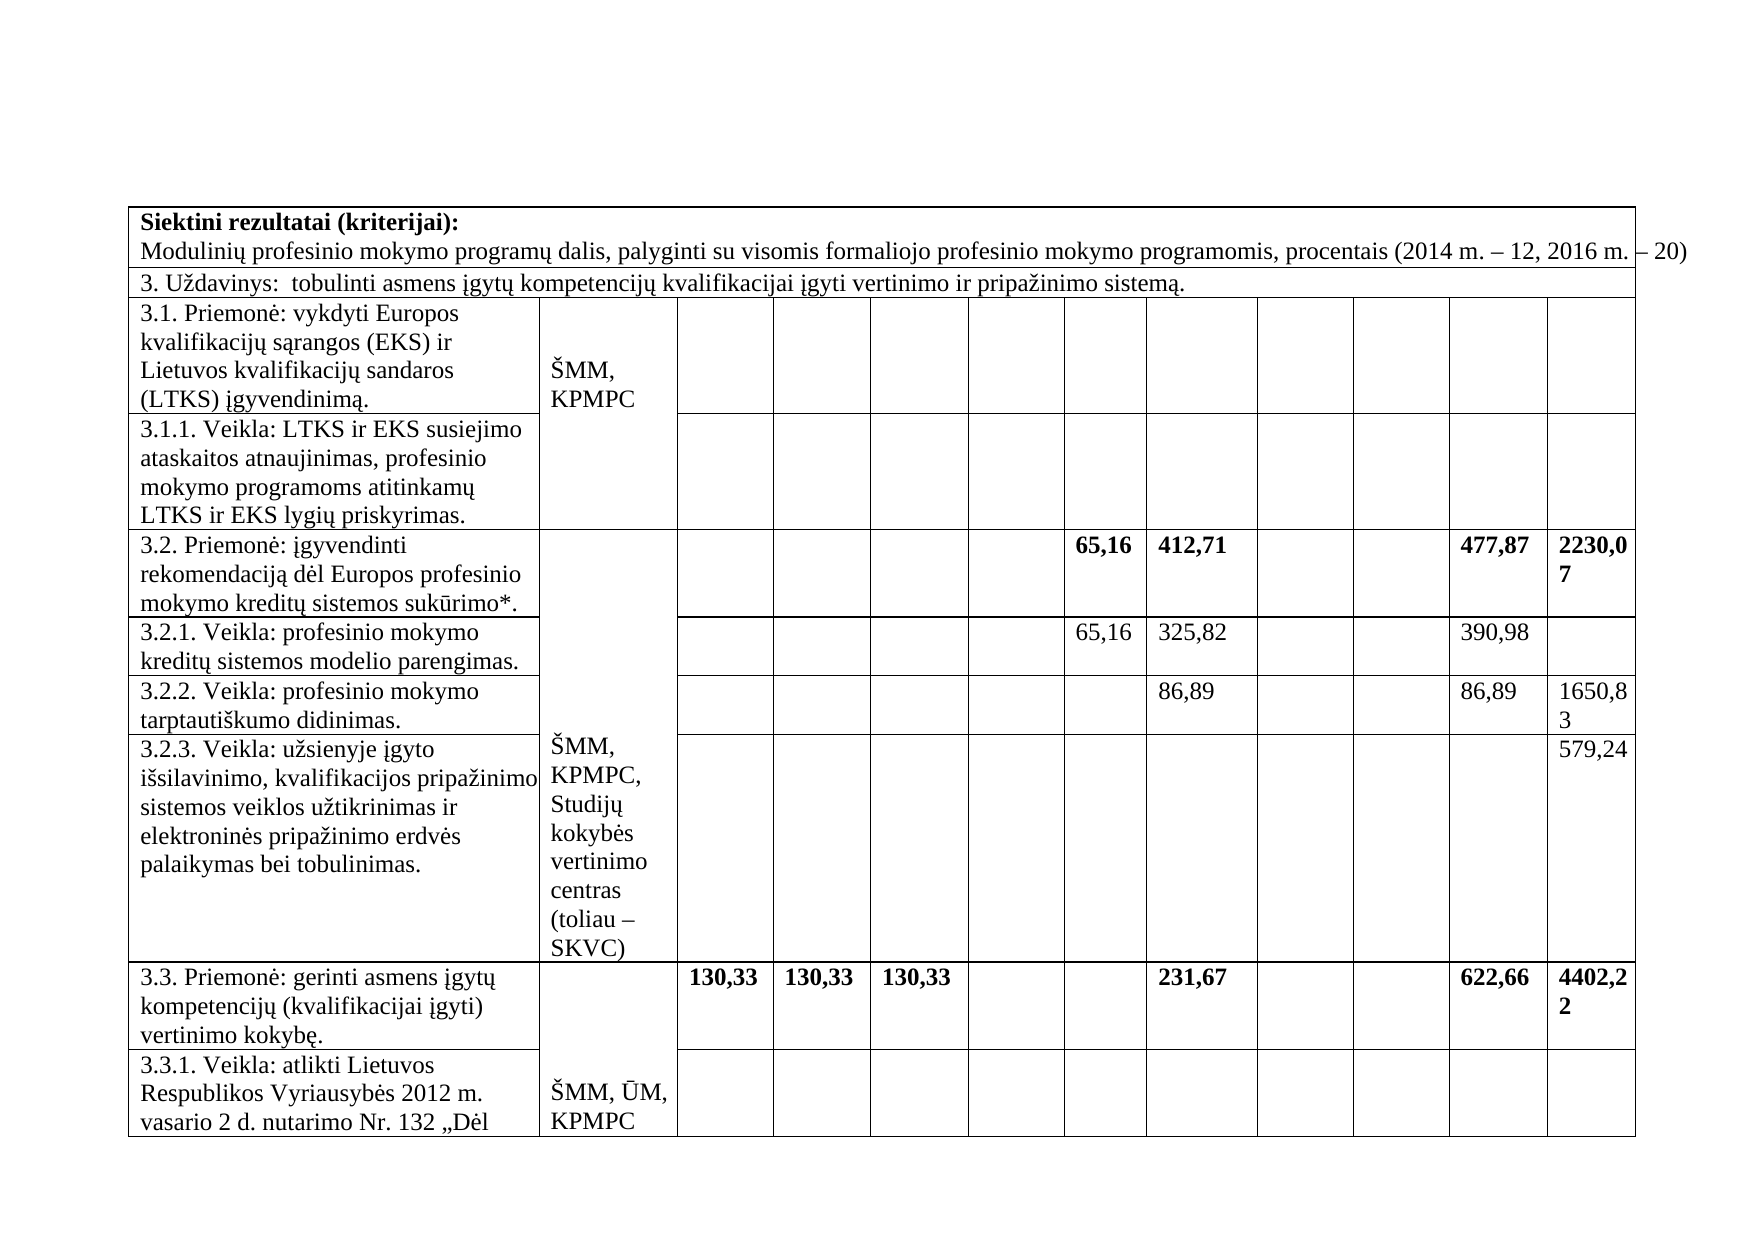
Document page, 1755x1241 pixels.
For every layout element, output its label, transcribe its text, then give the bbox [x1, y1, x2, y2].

table_cell [1147, 298, 1257, 413]
table_cell 3. Uždavinys: tobulinti asmens įgytų kompetencijų kvalifikacijai įgyti vertinimo ir pripažinimo sistemą. [129, 268, 1635, 297]
table_cell [969, 963, 1064, 1049]
table_cell [1065, 298, 1146, 413]
table_cell 3.3.1. Veikla: atlikti Lietuvos Respublikos Vyriausybės 2012 m. vasario 2 d. nutarimo Nr. 132 „Dėl [129, 1050, 539, 1136]
table_cell [774, 298, 870, 413]
table_cell 4402,22 [1548, 963, 1635, 1049]
table_cell [774, 735, 870, 961]
table_cell [678, 298, 773, 413]
table_cell 65,16 [1065, 530, 1146, 616]
table_cell [969, 618, 1064, 675]
table_cell [1354, 414, 1449, 529]
table_cell [871, 1050, 968, 1136]
table_cell [1354, 530, 1449, 616]
table_cell [1065, 963, 1146, 1049]
table_cell 325,82 [1147, 618, 1257, 675]
table_cell [1354, 1050, 1449, 1136]
table_cell [1147, 735, 1257, 961]
table_cell [871, 298, 968, 413]
table_cell [1065, 1050, 1146, 1136]
table_cell [969, 530, 1064, 616]
table_cell 3.2.2. Veikla: profesinio mokymo tarptautiškumo didinimas. [129, 676, 539, 733]
table_cell 2230,07 [1548, 530, 1635, 616]
table_cell [678, 1050, 773, 1136]
table_cell [774, 1050, 870, 1136]
table_cell [1258, 1050, 1353, 1136]
table_cell 3.2.1. Veikla: profesinio mokymo kreditų sistemos modelio parengimas. [129, 618, 539, 675]
table_cell [1258, 618, 1353, 675]
table_cell 3.1. Priemonė: vykdyti Europos kvalifikacijų sąrangos (EKS) ir Lietuvos kvalifikacijų sandaros (LTKS) įgyvendinimą. [129, 298, 539, 413]
table_cell [871, 618, 968, 675]
table_cell 86,89 [1450, 676, 1547, 733]
table_cell [774, 414, 870, 529]
table_cell [1450, 1050, 1547, 1136]
table_cell [678, 414, 773, 529]
table_cell 3.3. Priemonė: gerinti asmens įgytų kompetencijų (kvalifikacijai įgyti) vertinimo kokybę. [129, 963, 539, 1049]
table_cell [1548, 1050, 1635, 1136]
table_cell [1548, 618, 1635, 675]
table_cell 130,33 [871, 963, 968, 1049]
table_cell [678, 530, 773, 616]
table_cell [1258, 298, 1353, 413]
table_cell [1147, 414, 1257, 529]
table_cell [1258, 963, 1353, 1049]
table_cell [871, 530, 968, 616]
table_cell [1354, 298, 1449, 413]
table_cell 231,67 [1147, 963, 1257, 1049]
table_cell ŠMM, ŪM, KPMPC [540, 963, 677, 1136]
table_cell [678, 676, 773, 733]
table_cell [1548, 298, 1635, 413]
table_cell Siektini rezultatai (kriterijai): Modulinių profesinio mokymo programų dalis, palyginti su visomis formaliojo profesinio mokymo programomis, procentais (2014 m. – 12, 2016 m. – 20) [129, 208, 1635, 267]
table_cell ŠMM, KPMPC, Studijų kokybės vertinimo centras (toliau – SKVC) [540, 530, 677, 961]
table_cell 3.2.3. Veikla: užsienyje įgyto išsilavinimo, kvalifikacijos pripažinimo sistemos veiklos užtikrinimas ir elektroninės pripažinimo erdvės palaikymas bei tobulinimas. [129, 735, 539, 961]
table_cell [1258, 735, 1353, 961]
table_cell [774, 676, 870, 733]
table_cell [1258, 414, 1353, 529]
table_cell [969, 676, 1064, 733]
table_cell [774, 618, 870, 675]
table_cell [1065, 414, 1146, 529]
table_cell 3.2. Priemonė: įgyvendinti rekomendaciją dėl Europos profesinio mokymo kreditų sistemos sukūrimo*. [129, 530, 539, 616]
table_cell 390,98 [1450, 618, 1547, 675]
table_cell 130,33 [774, 963, 870, 1049]
table_cell [1450, 735, 1547, 961]
table_cell [1065, 735, 1146, 961]
table_cell [969, 298, 1064, 413]
table_cell [871, 735, 968, 961]
table_cell [1354, 618, 1449, 675]
table_cell [871, 676, 968, 733]
table_cell [1065, 676, 1146, 733]
table_cell [969, 414, 1064, 529]
table_cell [678, 735, 773, 961]
table_cell [969, 735, 1064, 961]
table_cell [678, 618, 773, 675]
table_cell [1258, 676, 1353, 733]
table_cell 86,89 [1147, 676, 1257, 733]
table_cell [969, 1050, 1064, 1136]
table_cell 477,87 [1450, 530, 1547, 616]
table_cell [1548, 414, 1635, 529]
table_cell [1450, 298, 1547, 413]
table_cell ŠMM, KPMPC [540, 298, 677, 529]
table_cell [1354, 963, 1449, 1049]
table_cell [1354, 735, 1449, 961]
table_cell [1354, 676, 1449, 733]
table_cell [1450, 414, 1547, 529]
table_cell 3.1.1. Veikla: LTKS ir EKS susiejimo ataskaitos atnaujinimas, profesinio mokymo programoms atitinkamų LTKS ir EKS lygių priskyrimas. [129, 414, 539, 529]
table_cell 65,16 [1065, 618, 1146, 675]
table_cell 412,71 [1147, 530, 1257, 616]
table_cell [1258, 530, 1353, 616]
table_cell 579,24 [1548, 735, 1635, 961]
table_cell [871, 414, 968, 529]
table_cell [774, 530, 870, 616]
table_cell [1147, 1050, 1257, 1136]
table_cell 130,33 [678, 963, 773, 1049]
table_cell 622,66 [1450, 963, 1547, 1049]
table_cell 1650,83 [1548, 676, 1635, 733]
